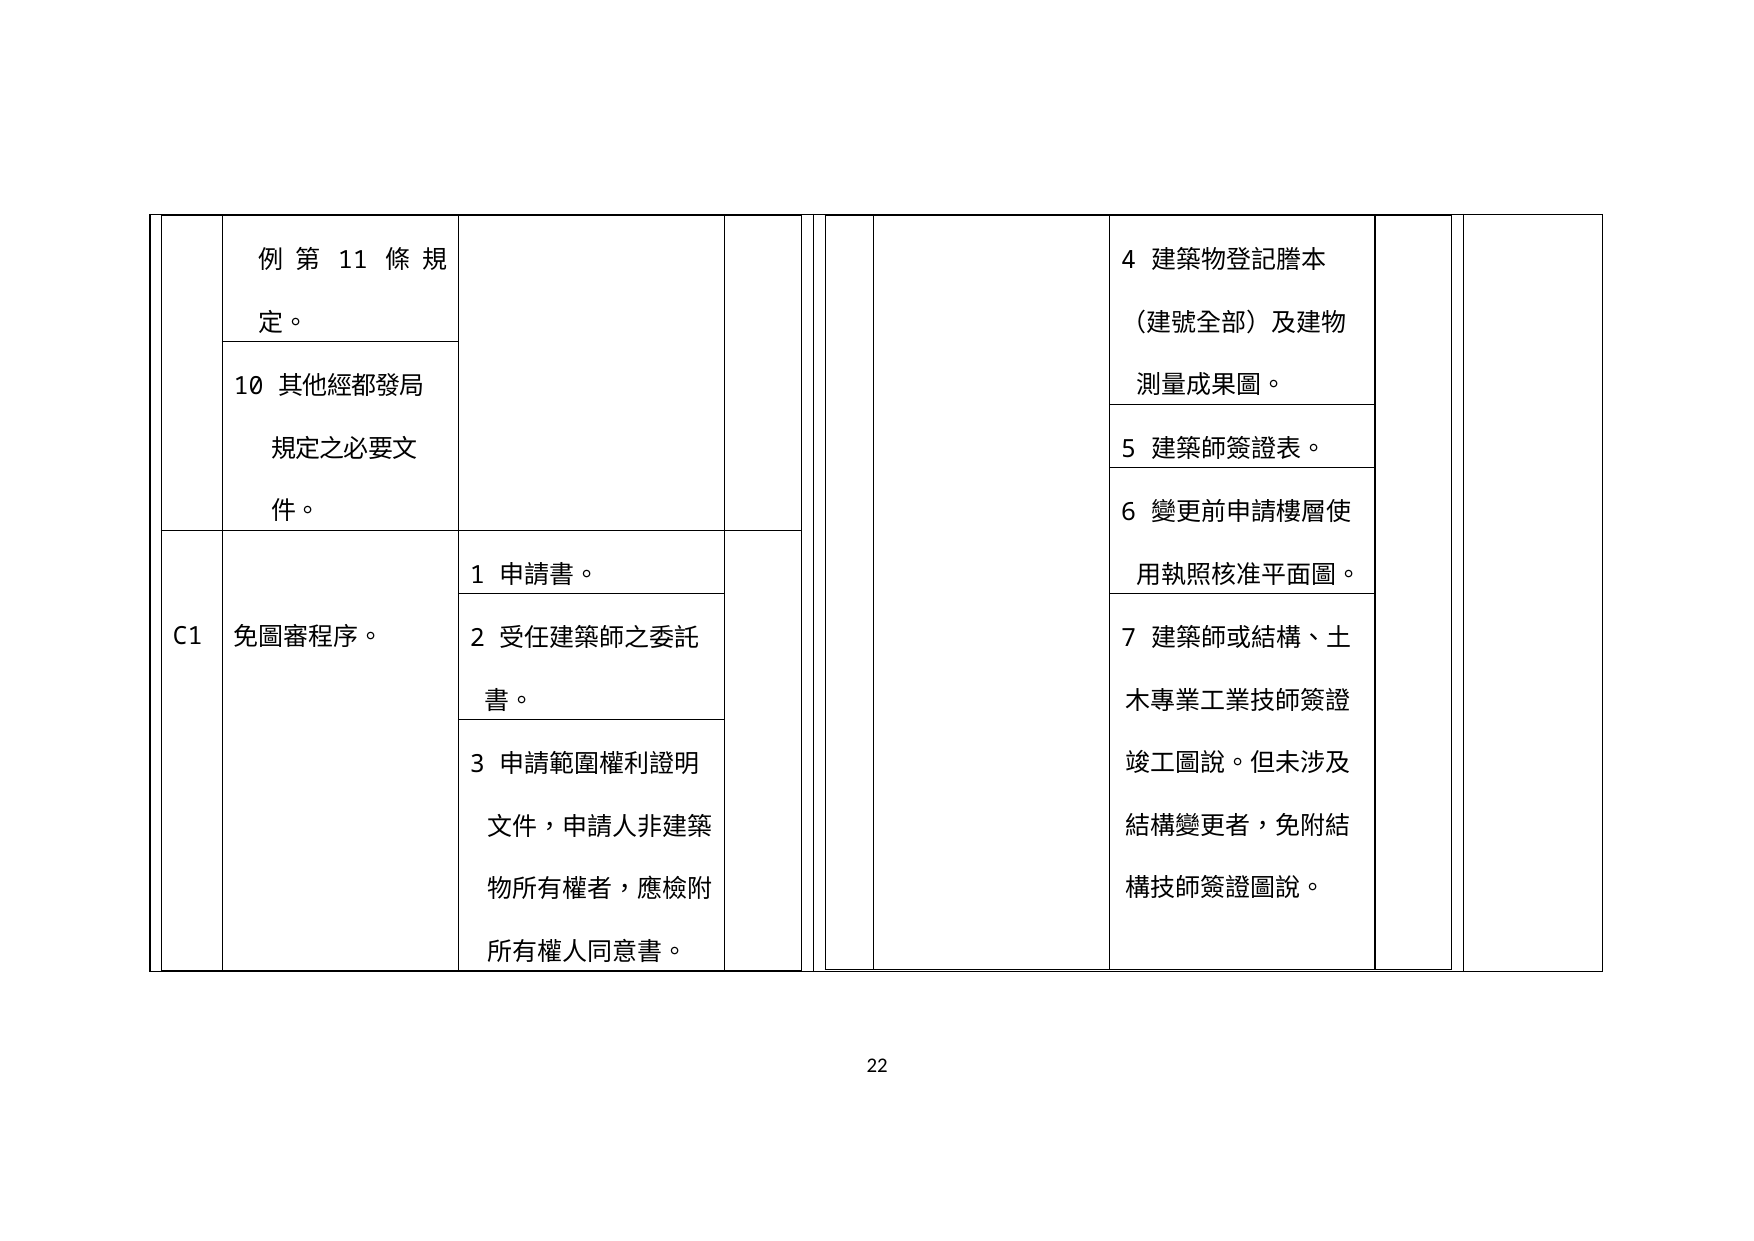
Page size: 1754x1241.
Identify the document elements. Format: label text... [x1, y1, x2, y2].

table_cell 10 其他經都發局規定之必要文件。 [223, 342, 458, 529]
table_cell 7 建築師或結構、土木專業工業技師簽證竣工圖說。但未涉及結構變更者，免附結構技師簽證圖說。 [1110, 594, 1374, 969]
table_cell 3 申請範圍權利證明文件，申請人非建築物所有權者，應檢附所有權人同意書。 [459, 720, 724, 970]
table_cell 例第11條規定。 [223, 216, 458, 341]
table_cell 2 受任建築師之委託 書。 [459, 594, 724, 719]
table_cell [874, 216, 1109, 969]
table_cell [826, 216, 873, 969]
table_cell 6 變更前申請樓層使 用執照核准平面圖。 [1110, 468, 1374, 593]
table_cell [162, 216, 222, 529]
table_cell [814, 215, 1463, 971]
table_cell [151, 215, 161, 971]
table_cell [802, 215, 813, 971]
table_cell C1 [162, 531, 222, 970]
table_cell [1464, 215, 1602, 971]
table_cell 免圖審程序。 [223, 531, 458, 970]
table_cell 4 建築物登記謄本（建號全部）及建物 測量成果圖。 [1110, 216, 1374, 403]
table_cell [1376, 216, 1451, 969]
table_cell 5 建築師簽證表。 [1110, 405, 1374, 467]
table_cell [725, 216, 801, 529]
table_cell [459, 216, 724, 529]
table_cell 1 申請書。 [459, 531, 724, 593]
table_cell [725, 531, 801, 970]
